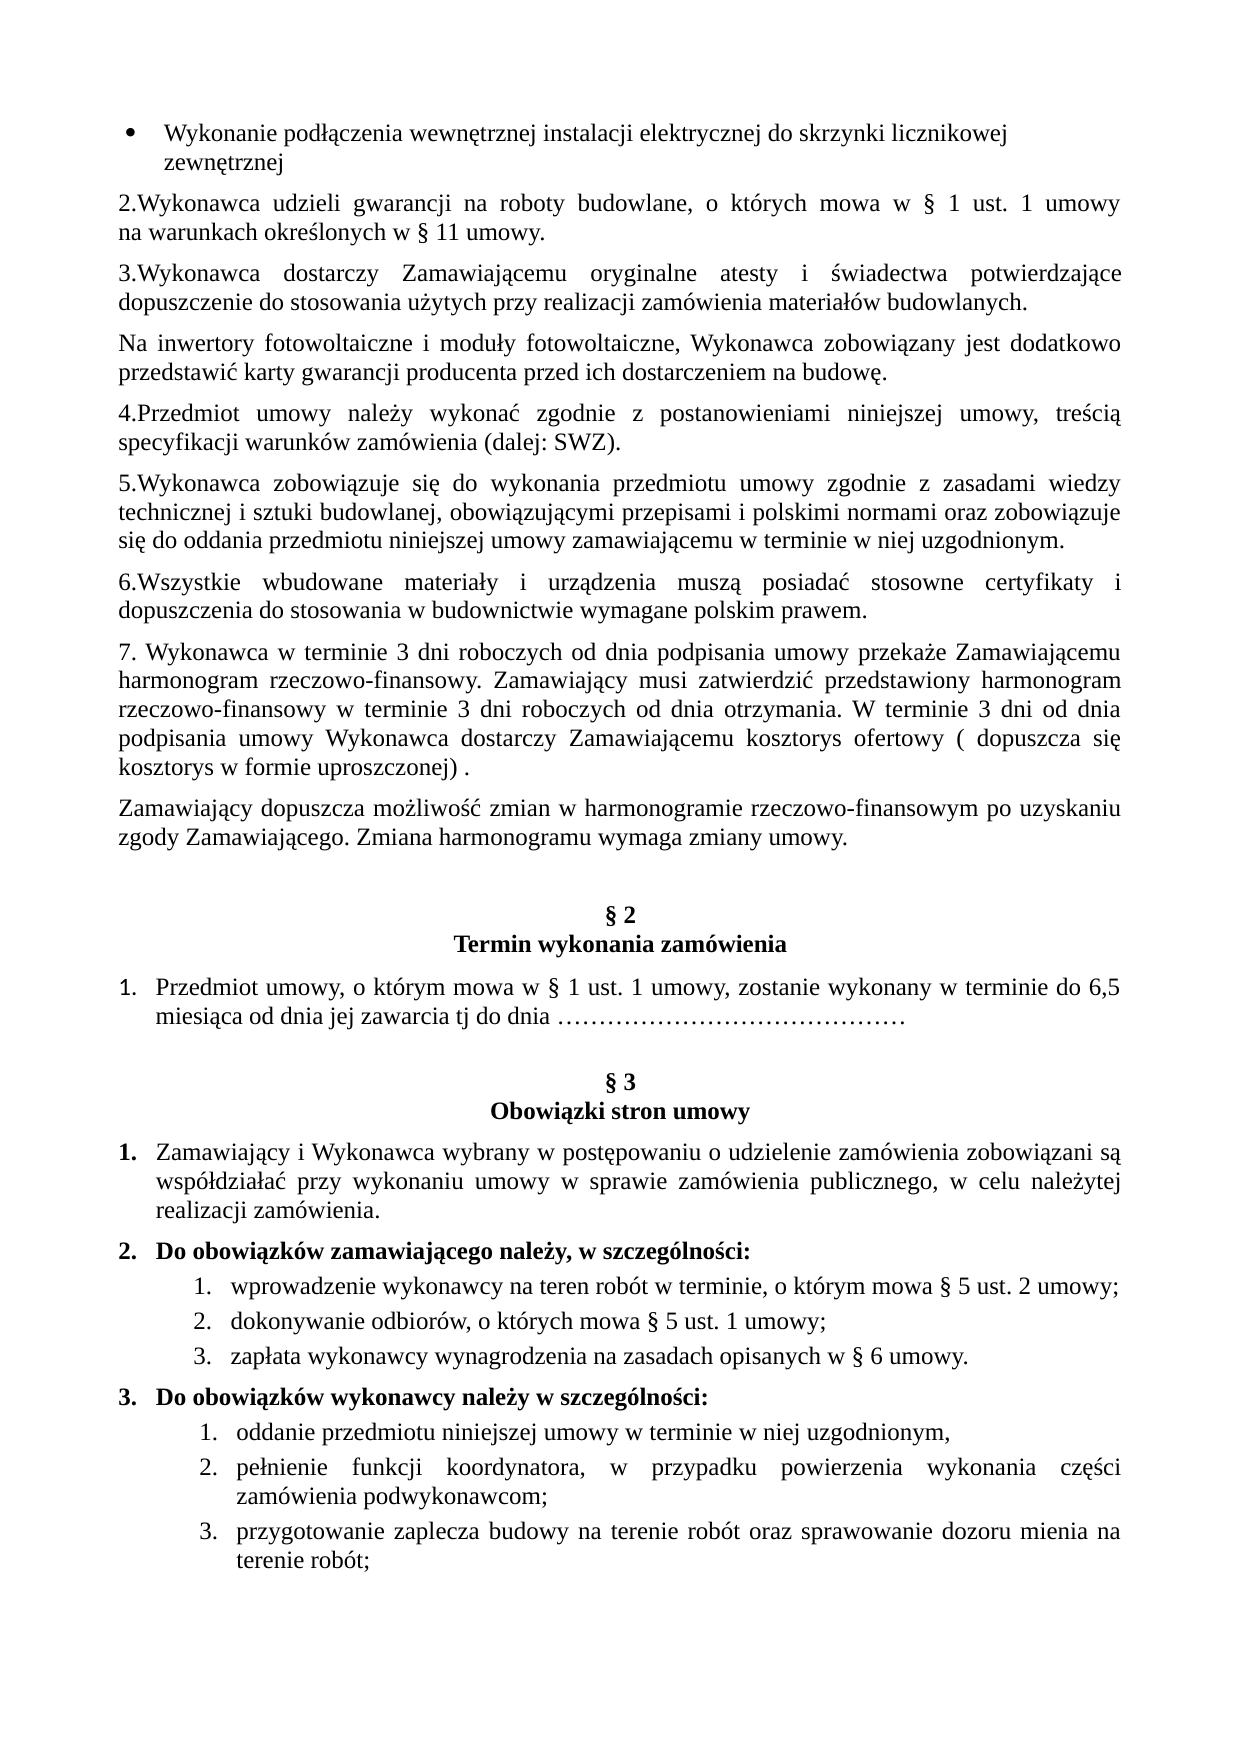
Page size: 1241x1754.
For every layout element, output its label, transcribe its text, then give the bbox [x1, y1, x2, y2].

text 2.Wykonawca udzieli gwarancji na roboty budowlane, o których mowa w § 1 ust. 1 umowy na warunkach określonych w § 11 umowy. [118, 188, 1122, 246]
list Do obowiązków zamawiającego należy, w szczególności: [118, 1236, 1122, 1265]
text 5.Wykonawca zobowiązuje się do wykonania przedmiotu umowy zgodnie z zasadami wiedzy technicznej i sztuki budowlanej, obowiązującymi przepisami i polskimi normami oraz zobowiązuje się do oddania przedmiotu niniejszej umowy zamawiającemu w terminie w niej uzgodnionym. [118, 468, 1122, 554]
text § 3 [118, 1067, 1122, 1096]
text 7. Wykonawca w terminie 3 dni roboczych od dnia podpisania umowy przekaże Zamawiającemu harmonogram rzeczowo-finansowy. Zamawiający musi zatwierdzić przedstawiony harmonogram rzeczowo-finansowy w terminie 3 dni roboczych od dnia otrzymania. W terminie 3 dni od dnia podpisania umowy Wykonawca dostarczy Zamawiającemu kosztorys ofertowy ( dopuszcza się kosztorys w formie uproszczonej) . [118, 637, 1122, 781]
list zapłata wykonawcy wynagrodzenia na zasadach opisanych w § 6 umowy. [193, 1341, 1122, 1370]
list oddanie przedmiotu niniejszej umowy w terminie w niej uzgodnionym, [199, 1417, 1122, 1446]
text Zamawiający dopuszcza możliwość zmian w harmonogramie rzeczowo-finansowym po uzyskaniu zgody Zamawiającego. Zmiana harmonogramu wymaga zmiany umowy. [118, 793, 1122, 851]
text 3.Wykonawca dostarczy Zamawiającemu oryginalne atesty i świadectwa potwierdzające dopuszczenie do stosowania użytych przy realizacji zamówienia materiałów budowlanych. [118, 258, 1122, 316]
list Zamawiający i Wykonawca wybrany w postępowaniu o udzielenie zamówienia zobowiązani są współdziałać przy wykonaniu umowy w sprawie zamówienia publicznego, w celu należytej realizacji zamówienia. [118, 1137, 1122, 1224]
list Przedmiot umowy, o którym mowa w § 1 ust. 1 umowy, zostanie wykonany w terminie do 6,5 miesiąca od dnia jej zawarcia tj do dnia …………………………………… [118, 971, 1122, 1030]
list pełnienie funkcji koordynatora, w przypadku powierzenia wykonania części zamówienia podwykonawcom; [199, 1452, 1122, 1510]
text Na inwertory fotowoltaiczne i moduły fotowoltaiczne, Wykonawca zobowiązany jest dodatkowo przedstawić karty gwarancji producenta przed ich dostarczeniem na budowę. [118, 328, 1122, 386]
text Termin wykonania zamówienia [118, 929, 1122, 958]
list Wykonanie podłączenia wewnętrznej instalacji elektrycznej do skrzynki licznikowej zewnętrznej [126, 118, 1122, 176]
list Do obowiązków wykonawcy należy w szczególności: [118, 1382, 1122, 1411]
text 4.Przedmiot umowy należy wykonać zgodnie z postanowieniami niniejszej umowy, treścią specyfikacji warunków zamówienia (dalej: SWZ). [118, 398, 1122, 456]
text 6.Wszystkie wbudowane materiały i urządzenia muszą posiadać stosowne certyfikaty i dopuszczenia do stosowania w budownictwie wymagane polskim prawem. [118, 567, 1122, 624]
text Obowiązki stron umowy [118, 1096, 1122, 1125]
list przygotowanie zaplecza budowy na terenie robót oraz sprawowanie dozoru mienia na terenie robót; [199, 1516, 1122, 1574]
list wprowadzenie wykonawcy na teren robót w terminie, o którym mowa § 5 ust. 2 umowy; [193, 1271, 1122, 1300]
list dokonywanie odbiorów, o których mowa § 5 ust. 1 umowy; [193, 1306, 1122, 1335]
text § 2 [118, 901, 1122, 929]
